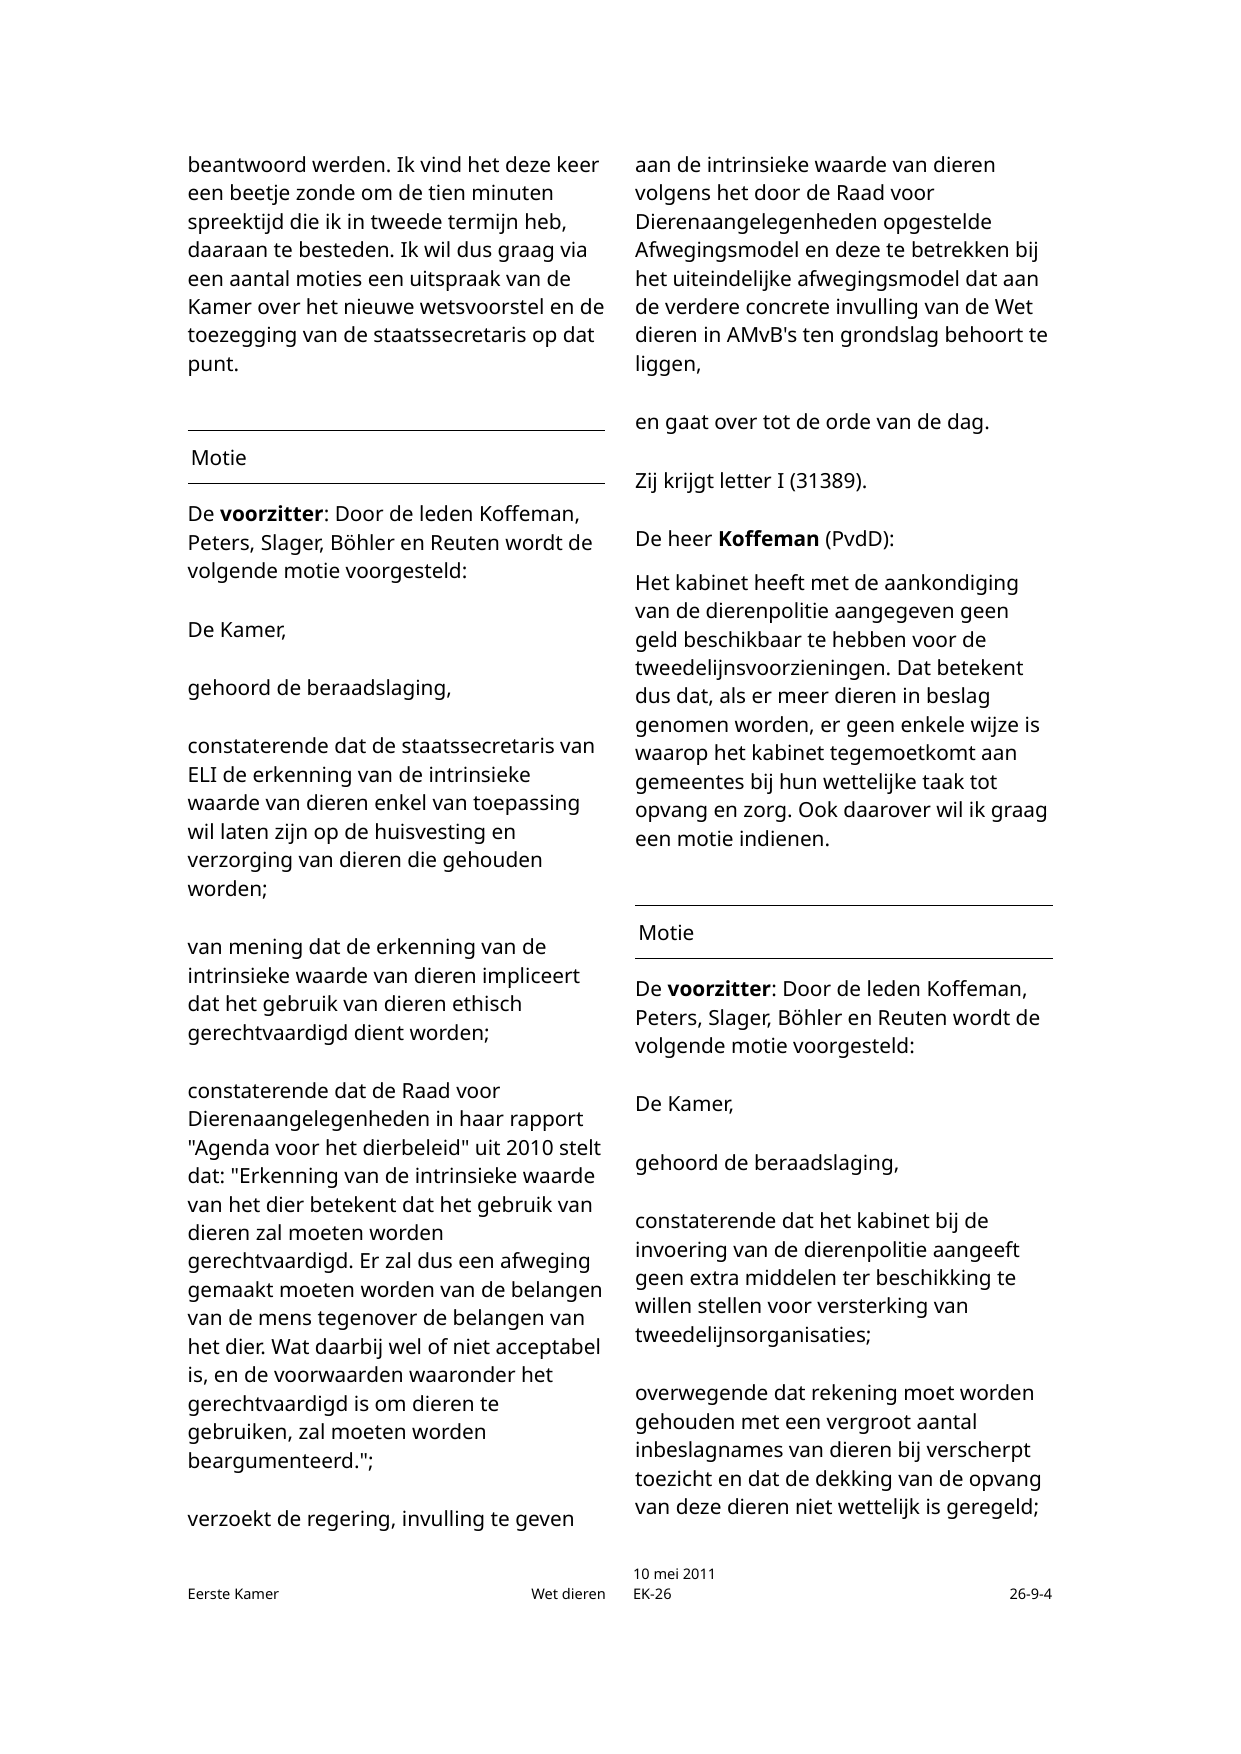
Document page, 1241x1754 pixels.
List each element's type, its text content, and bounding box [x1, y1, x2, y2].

subtitle Motie [635, 906, 1053, 958]
subtitle Motie [187, 431, 605, 484]
text gehoord de beraadslaging, [635, 1148, 1053, 1176]
text De voorzitter: Door de leden Koffeman, Peters, Slager, Böhler en Reuten wordt de volgende motie voorgesteld: [635, 974, 1053, 1059]
text en gaat over tot de orde van de dag. [635, 407, 1053, 436]
text De heer Koffeman (PvdD): [635, 524, 1053, 553]
text van mening dat de erkenning van de intrinsieke waarde van dieren impliceert dat het gebruik van dieren ethisch gerechtvaardigd dient worden; [187, 932, 605, 1046]
text De Kamer, [635, 1089, 1053, 1118]
text Het kabinet heeft met de aankondiging van de dierenpolitie aangegeven geen geld beschikbaar te hebben voor de tweedelijnsvoorzieningen. Dat betekent dus dat, als er meer dieren in beslag genomen worden, er geen enkele wijze is waarop het kabinet tegemoetkomt aan gemeentes bij hun wettelijke taak tot opvang en zorg. Ook daarover wil ik graag een motie indienen. [635, 568, 1053, 852]
text De voorzitter: Door de leden Koffeman, Peters, Slager, Böhler en Reuten wordt de volgende motie voorgesteld: [187, 499, 605, 585]
text Zij krijgt letter I (31389). [635, 466, 1053, 494]
text De Kamer, [187, 615, 605, 643]
text overwegende dat rekening moet worden gehouden met een vergroot aantal inbeslagnames van dieren bij verscherpt toezicht en dat de dekking van de opvang van deze dieren niet wettelijk is geregeld; [635, 1378, 1053, 1521]
text aan de intrinsieke waarde van dieren volgens het door de Raad voor Dierenaangelegenheden opgestelde Afwegingsmodel en deze te betrekken bij het uiteindelijke afwegingsmodel dat aan de verdere concrete invulling van de Wet dieren in AMvB's ten grondslag behoort te liggen, [635, 150, 1053, 377]
text verzoekt de regering, invulling te geven [187, 1504, 605, 1533]
text gehoord de beraadslaging, [187, 673, 605, 702]
text constaterende dat de Raad voor Dierenaangelegenheden in haar rapport "Agenda voor het dierbeleid" uit 2010 stelt dat: "Erkenning van de intrinsieke waarde van het dier betekent dat het gebruik van dieren zal moeten worden gerechtvaardigd. Er zal dus een afweging gemaakt moeten worden van de belangen van de mens tegenover de belangen van het dier. Wat daarbij wel of niet acceptabel is, en de voorwaarden waaronder het gerechtvaardigd is om dieren te gebruiken, zal moeten worden beargumenteerd."; [187, 1076, 605, 1474]
text beantwoord werden. Ik vind het deze keer een beetje zonde om de tien minuten spreektijd die ik in tweede termijn heb, daaraan te besteden. Ik wil dus graag via een aantal moties een uitspraak van de Kamer over het nieuwe wetsvoorstel en de toezegging van de staatssecretaris op dat punt. [187, 150, 605, 377]
text constaterende dat het kabinet bij de invoering van de dierenpolitie aangeeft geen extra middelen ter beschikking te willen stellen voor versterking van tweedelijnsorganisaties; [635, 1206, 1053, 1348]
text constaterende dat de staatssecretaris van ELI de erkenning van de intrinsieke waarde van dieren enkel van toepassing wil laten zijn op de huisvesting en verzorging van dieren die gehouden worden; [187, 732, 605, 902]
